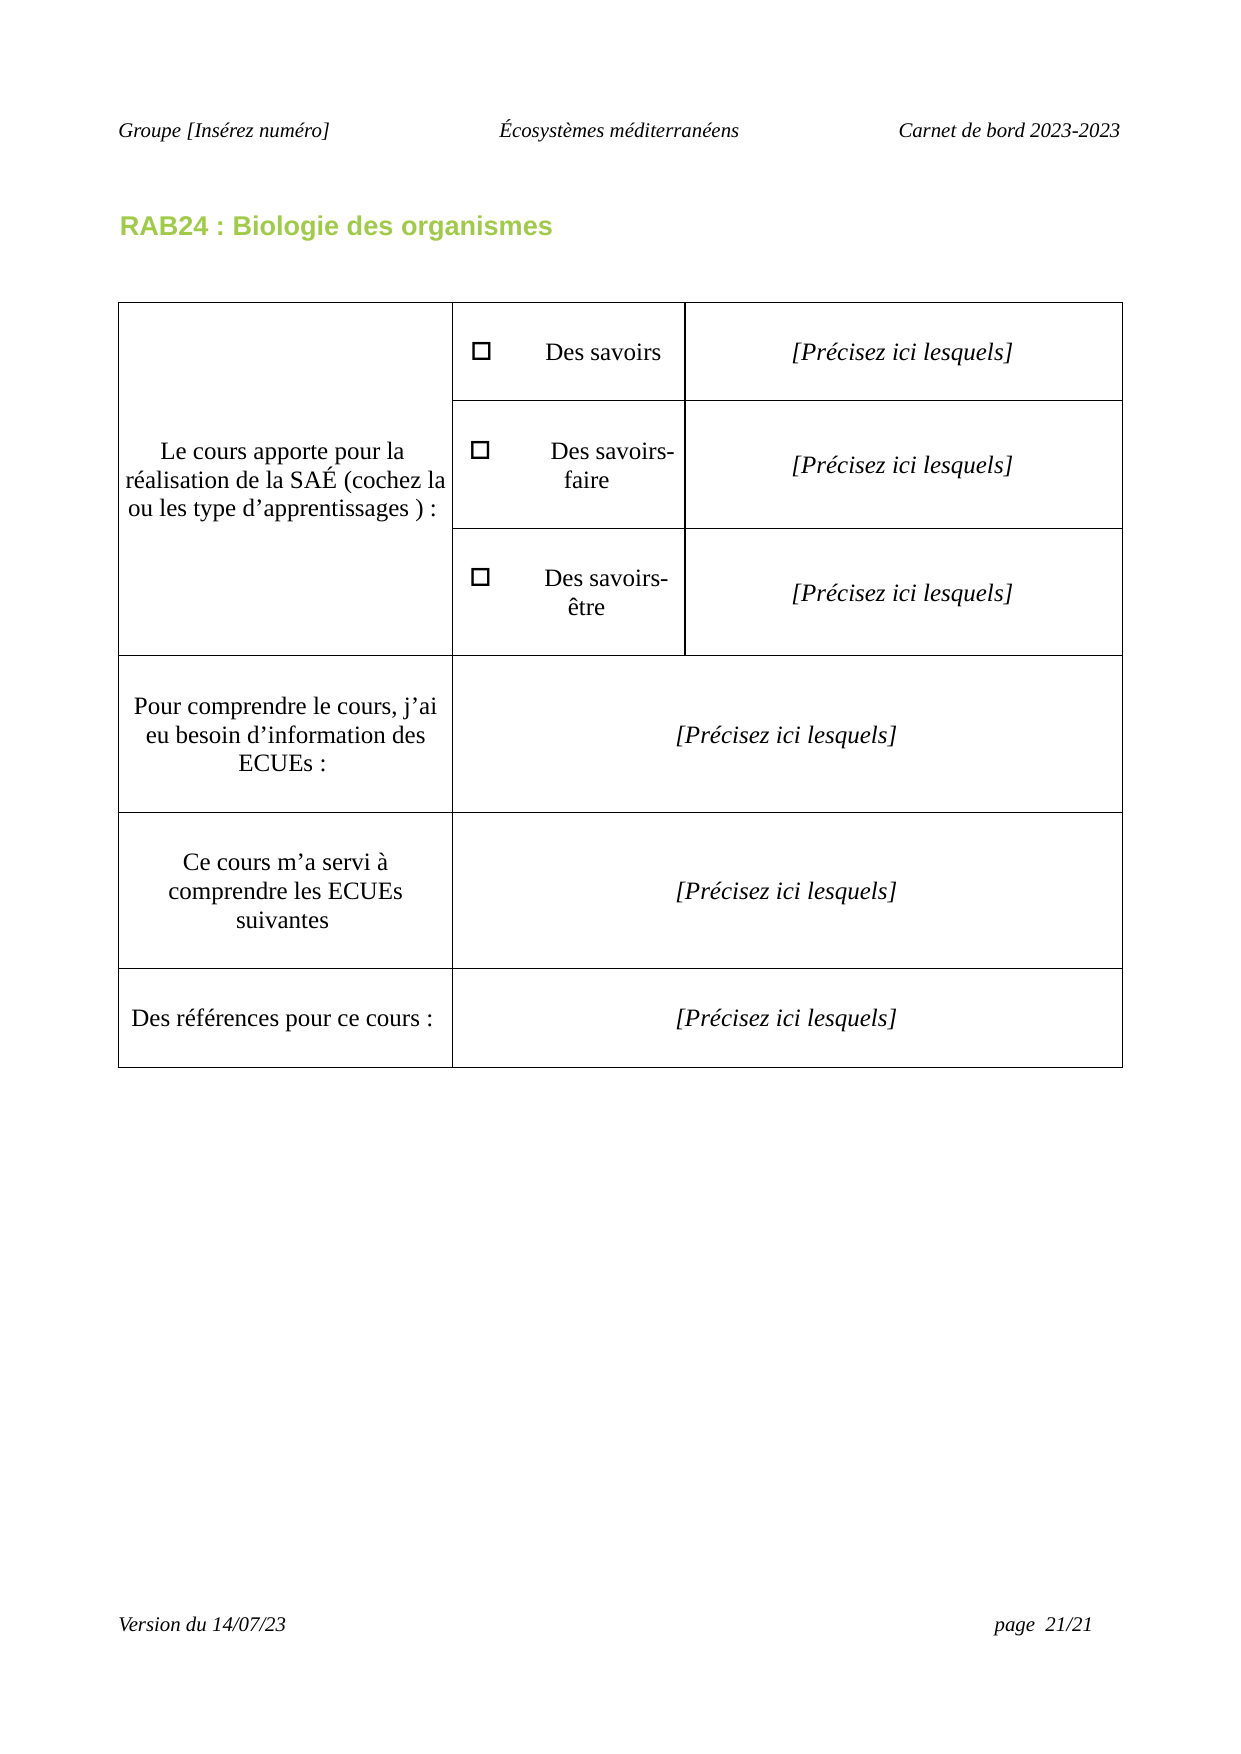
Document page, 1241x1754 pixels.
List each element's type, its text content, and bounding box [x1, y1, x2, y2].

table_cell Pour comprendre le cours, j’ai eu besoin d’information des ECUEs : [119, 656, 452, 812]
table_cell Ce cours m’a servi à comprendre les ECUEs suivantes [119, 813, 452, 968]
table_header Le cours apporte pour la réalisation de la SAÉ (cochez la ou les type d’apprentissages ) : [119, 303, 452, 655]
table_header Des savoirs [453, 303, 684, 400]
table_cell Des références pour ce cours : [119, 969, 452, 1067]
table_cell [Précisez ici lesquels] [686, 401, 1122, 528]
table_cell Des savoirs-faire [453, 401, 684, 528]
table_cell [Précisez ici lesquels] [686, 529, 1122, 655]
table_cell [Précisez ici lesquels] [453, 969, 1122, 1067]
subtitle RAB24 : Biologie des organismes [118, 210, 1122, 242]
table_cell [Précisez ici lesquels] [453, 656, 1122, 812]
table_header [Précisez ici lesquels] [686, 303, 1122, 400]
table_cell Des savoirs-être [453, 529, 684, 655]
table_cell [Précisez ici lesquels] [453, 813, 1122, 968]
